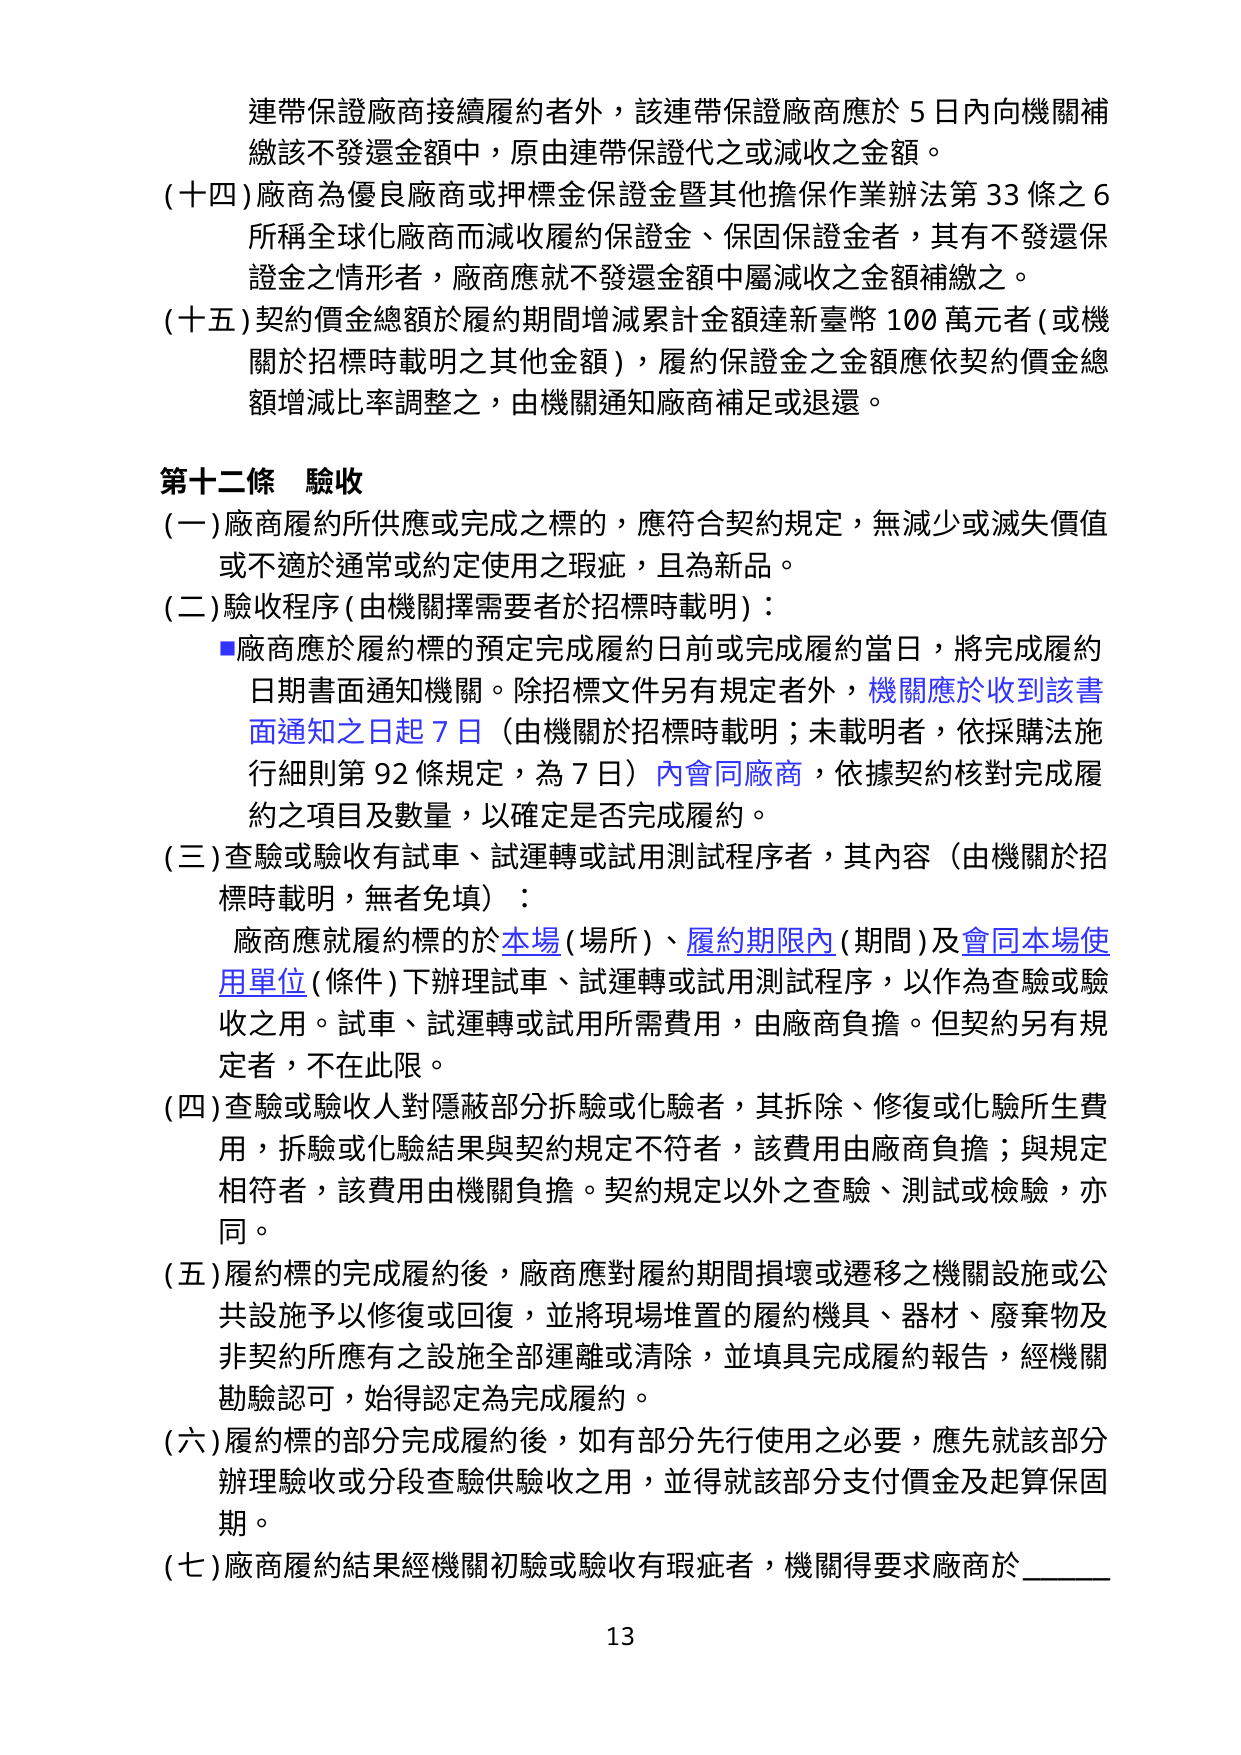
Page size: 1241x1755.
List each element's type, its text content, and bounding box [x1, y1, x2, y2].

text (四)查驗或驗收人對隱蔽部分拆驗或化驗者，其拆除、修復或化驗所生費用，拆驗或化驗結果與契約規定不符者，該費用由廠商負擔；與規定相符者，該費用由機關負擔。契約規定以外之查驗、測試或檢驗，亦同。 [159, 1084, 1110, 1251]
text (十五)契約價金總額於履約期間增減累計金額達新臺幣100萬元者(或機關於招標時載明之其他金額)，履約保證金之金額應依契約價金總額增減比率調整之，由機關通知廠商補足或退還。 [159, 297, 1110, 422]
text ■廠商應於履約標的預定完成履約日前或完成履約當日，將完成履約日期書面通知機關。除招標文件另有規定者外，機關應於收到該書面通知之日起7日（由機關於招標時載明；未載明者，依採購法施行細則第92條規定，為7日）內會同廠商，依據契約核對完成履約之項目及數量，以確定是否完成履約。 [218, 626, 1104, 834]
text (十四)廠商為優良廠商或押標金保證金暨其他擔保作業辦法第33條之6所稱全球化廠商而減收履約保證金、保固保證金者，其有不發還保證金之情形者，廠商應就不發還金額中屬減收之金額補繳之。 [159, 172, 1110, 297]
text (七)廠商履約結果經機關初驗或驗收有瑕疵者，機關得要求廠商於_____ [159, 1543, 1110, 1584]
text (三)查驗或驗收有試車、試運轉或試用測試程序者，其內容（由機關於招標時載明，無者免填）： [159, 834, 1110, 918]
text 第十二條 驗收 [130, 459, 1110, 501]
text 廠商應就履約標的於本場(場所)、履約期限內(期間)及會同本場使用單位(條件)下辦理試車、試運轉或試用測試程序，以作為查驗或驗收之用。試車、試運轉或試用所需費用，由廠商負擔。但契約另有規定者，不在此限。 [159, 918, 1110, 1084]
text (六)履約標的部分完成履約後，如有部分先行使用之必要，應先就該部分辦理驗收或分段查驗供驗收之用，並得就該部分支付價金及起算保固期。 [159, 1418, 1110, 1543]
text (二)驗收程序(由機關擇需要者於招標時載明)： [159, 584, 1110, 626]
text (一)廠商履約所供應或完成之標的，應符合契約規定，無減少或滅失價值或不適於通常或約定使用之瑕疵，且為新品。 [159, 501, 1110, 584]
text (五)履約標的完成履約後，廠商應對履約期間損壞或遷移之機關設施或公共設施予以修復或回復，並將現場堆置的履約機具、器材、廢棄物及非契約所應有之設施全部運離或清除，並填具完成履約報告，經機關勘驗認可，始得認定為完成履約。 [159, 1251, 1110, 1418]
text 連帶保證廠商接續履約者外，該連帶保證廠商應於5日內向機關補繳該不發還金額中，原由連帶保證代之或減收之金額。 [159, 89, 1110, 172]
